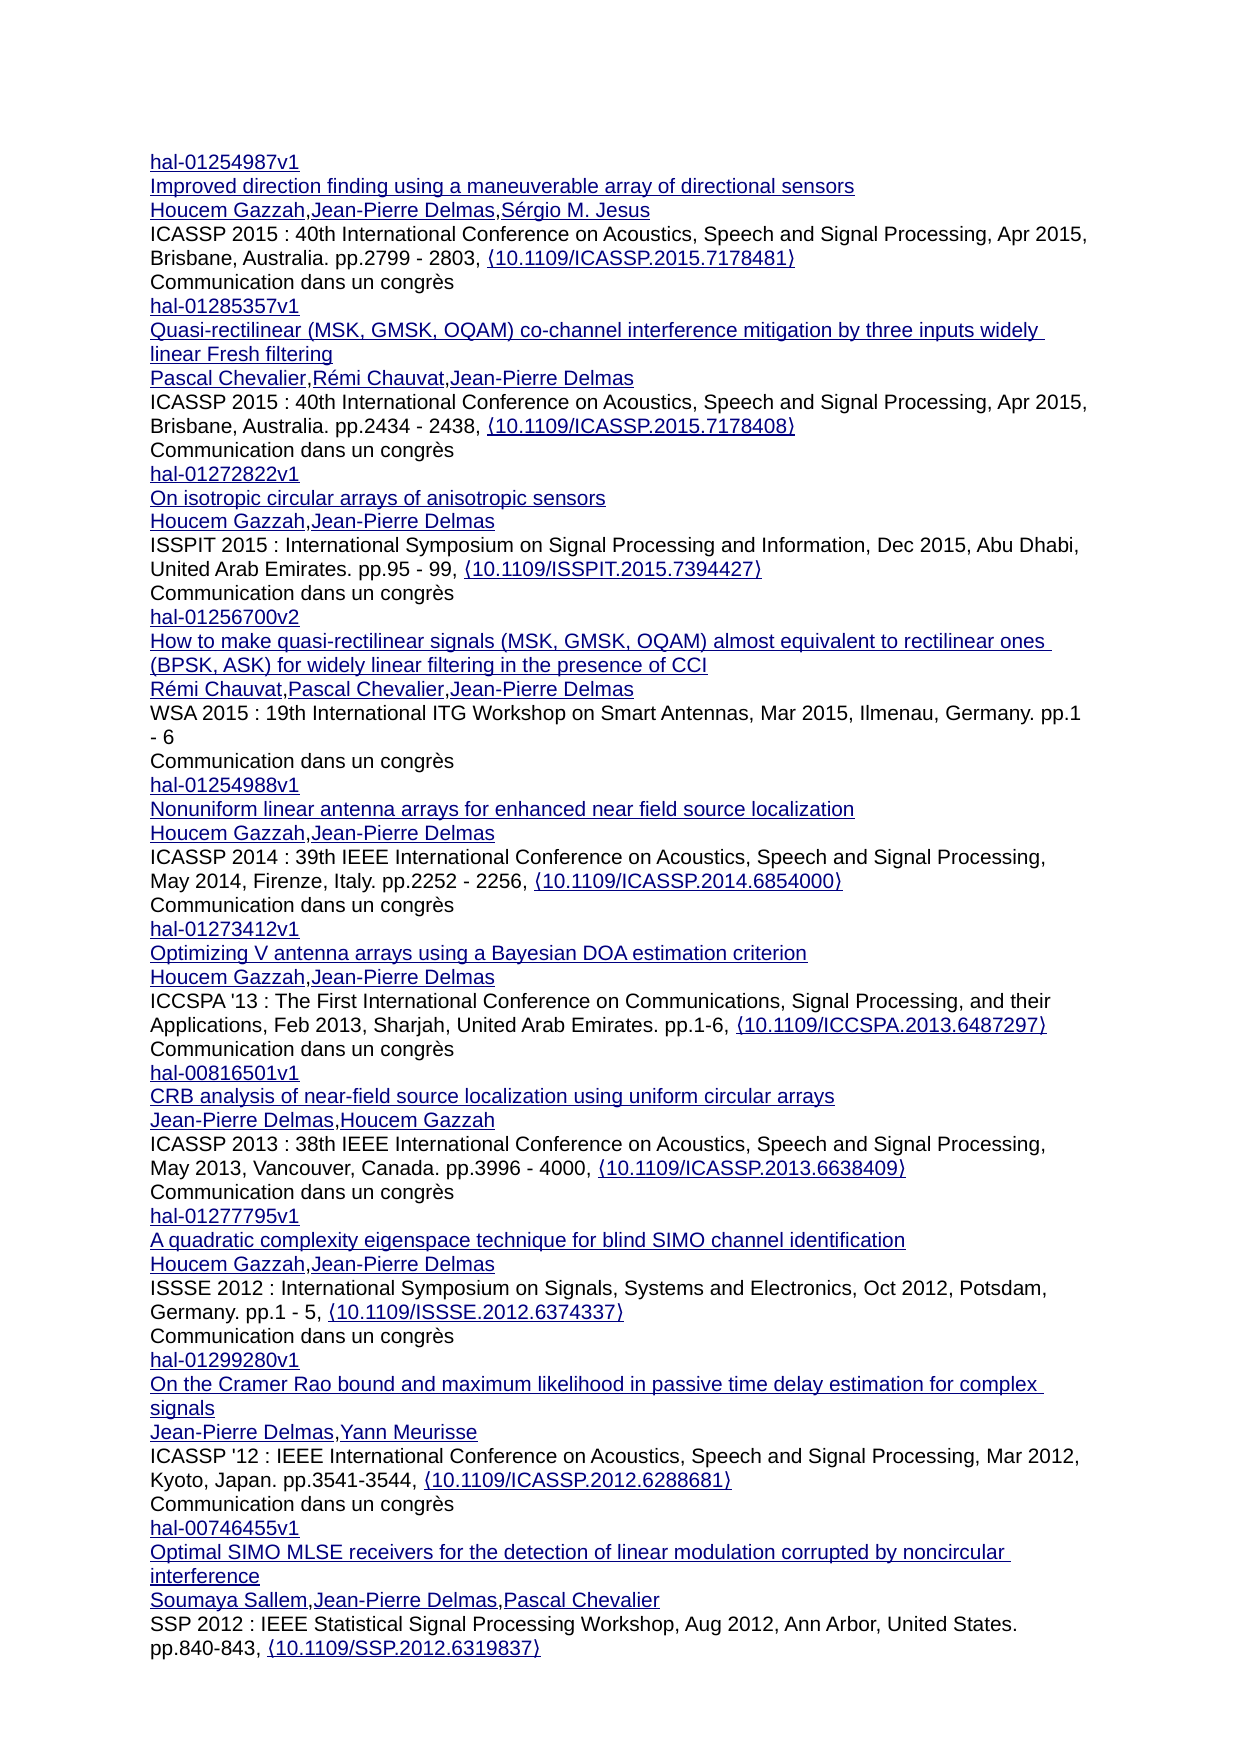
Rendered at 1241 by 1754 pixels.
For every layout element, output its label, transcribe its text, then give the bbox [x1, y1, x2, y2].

table_cell Improved direction finding using a maneuverable array of directional sensors Houcem Gazzah,Jean-Pierre Delmas,Sérgio M. Jesus ICASSP 2015 : 40th International Conference on Acoustics, Speech and Signal Processing, Apr 2015, Brisbane, Australia. pp.2799 - 2803, ⟨10.1109/ICASSP.2015.7178481⟩ Communication dans un congrès hal-01285357v1 [150, 174, 1090, 318]
table_cell A quadratic complexity eigenspace technique for blind SIMO channel identification Houcem Gazzah,Jean-Pierre Delmas ISSSE 2012 : International Symposium on Signals, Systems and Electronics, Oct 2012, Potsdam, Germany. pp.1 - 5, ⟨10.1109/ISSSE.2012.6374337⟩ Communication dans un congrès hal-01299280v1 [150, 1228, 1090, 1372]
table_cell On isotropic circular arrays of anisotropic sensors Houcem Gazzah,Jean-Pierre Delmas ISSPIT 2015 : International Symposium on Signal Processing and Information, Dec 2015, Abu Dhabi, United Arab Emirates. pp.95 - 99, ⟨10.1109/ISSPIT.2015.7394427⟩ Communication dans un congrès hal-01256700v2 [150, 485, 1090, 629]
table_cell CRB analysis of near-field source localization using uniform circular arrays Jean-Pierre Delmas,Houcem Gazzah ICASSP 2013 : 38th IEEE International Conference on Acoustics, Speech and Signal Processing, May 2013, Vancouver, Canada. pp.3996 - 4000, ⟨10.1109/ICASSP.2013.6638409⟩ Communication dans un congrès hal-01277795v1 [150, 1084, 1090, 1228]
table_cell Quasi-rectilinear (MSK, GMSK, OQAM) co-channel interference mitigation by three inputs widely linear Fresh filtering Pascal Chevalier,Rémi Chauvat,Jean-Pierre Delmas ICASSP 2015 : 40th International Conference on Acoustics, Speech and Signal Processing, Apr 2015, Brisbane, Australia. pp.2434 - 2438, ⟨10.1109/ICASSP.2015.7178408⟩ Communication dans un congrès hal-01272822v1 [150, 318, 1090, 485]
table_cell Optimal SIMO MLSE receivers for the detection of linear modulation corrupted by noncircular interference Soumaya Sallem,Jean-Pierre Delmas,Pascal Chevalier SSP 2012 : IEEE Statistical Signal Processing Workshop, Aug 2012, Ann Arbor, United States. pp.840-843, ⟨10.1109/SSP.2012.6319837⟩ [150, 1540, 1090, 1659]
table_cell Optimizing V antenna arrays using a Bayesian DOA estimation criterion Houcem Gazzah,Jean-Pierre Delmas ICCSPA '13 : The First International Conference on Communications, Signal Processing, and their Applications, Feb 2013, Sharjah, United Arab Emirates. pp.1-6, ⟨10.1109/ICCSPA.2013.6487297⟩ Communication dans un congrès hal-00816501v1 [150, 941, 1090, 1084]
table_cell How to make quasi-rectilinear signals (MSK, GMSK, OQAM) almost equivalent to rectilinear ones (BPSK, ASK) for widely linear filtering in the presence of CCI Rémi Chauvat,Pascal Chevalier,Jean-Pierre Delmas WSA 2015 : 19th International ITG Workshop on Smart Antennas, Mar 2015, Ilmenau, Germany. pp.1 - 6 Communication dans un congrès hal-01254988v1 [150, 629, 1090, 797]
table_cell On the Cramer Rao bound and maximum likelihood in passive time delay estimation for complex signals Jean-Pierre Delmas,Yann Meurisse ICASSP '12 : IEEE International Conference on Acoustics, Speech and Signal Processing, Mar 2012, Kyoto, Japan. pp.3541-3544, ⟨10.1109/ICASSP.2012.6288681⟩ Communication dans un congrès hal-00746455v1 [150, 1372, 1090, 1539]
table_cell hal-01254987v1 [150, 150, 1090, 174]
table_cell Nonuniform linear antenna arrays for enhanced near field source localization Houcem Gazzah,Jean-Pierre Delmas ICASSP 2014 : 39th IEEE International Conference on Acoustics, Speech and Signal Processing, May 2014, Firenze, Italy. pp.2252 - 2256, ⟨10.1109/ICASSP.2014.6854000⟩ Communication dans un congrès hal-01273412v1 [150, 797, 1090, 941]
